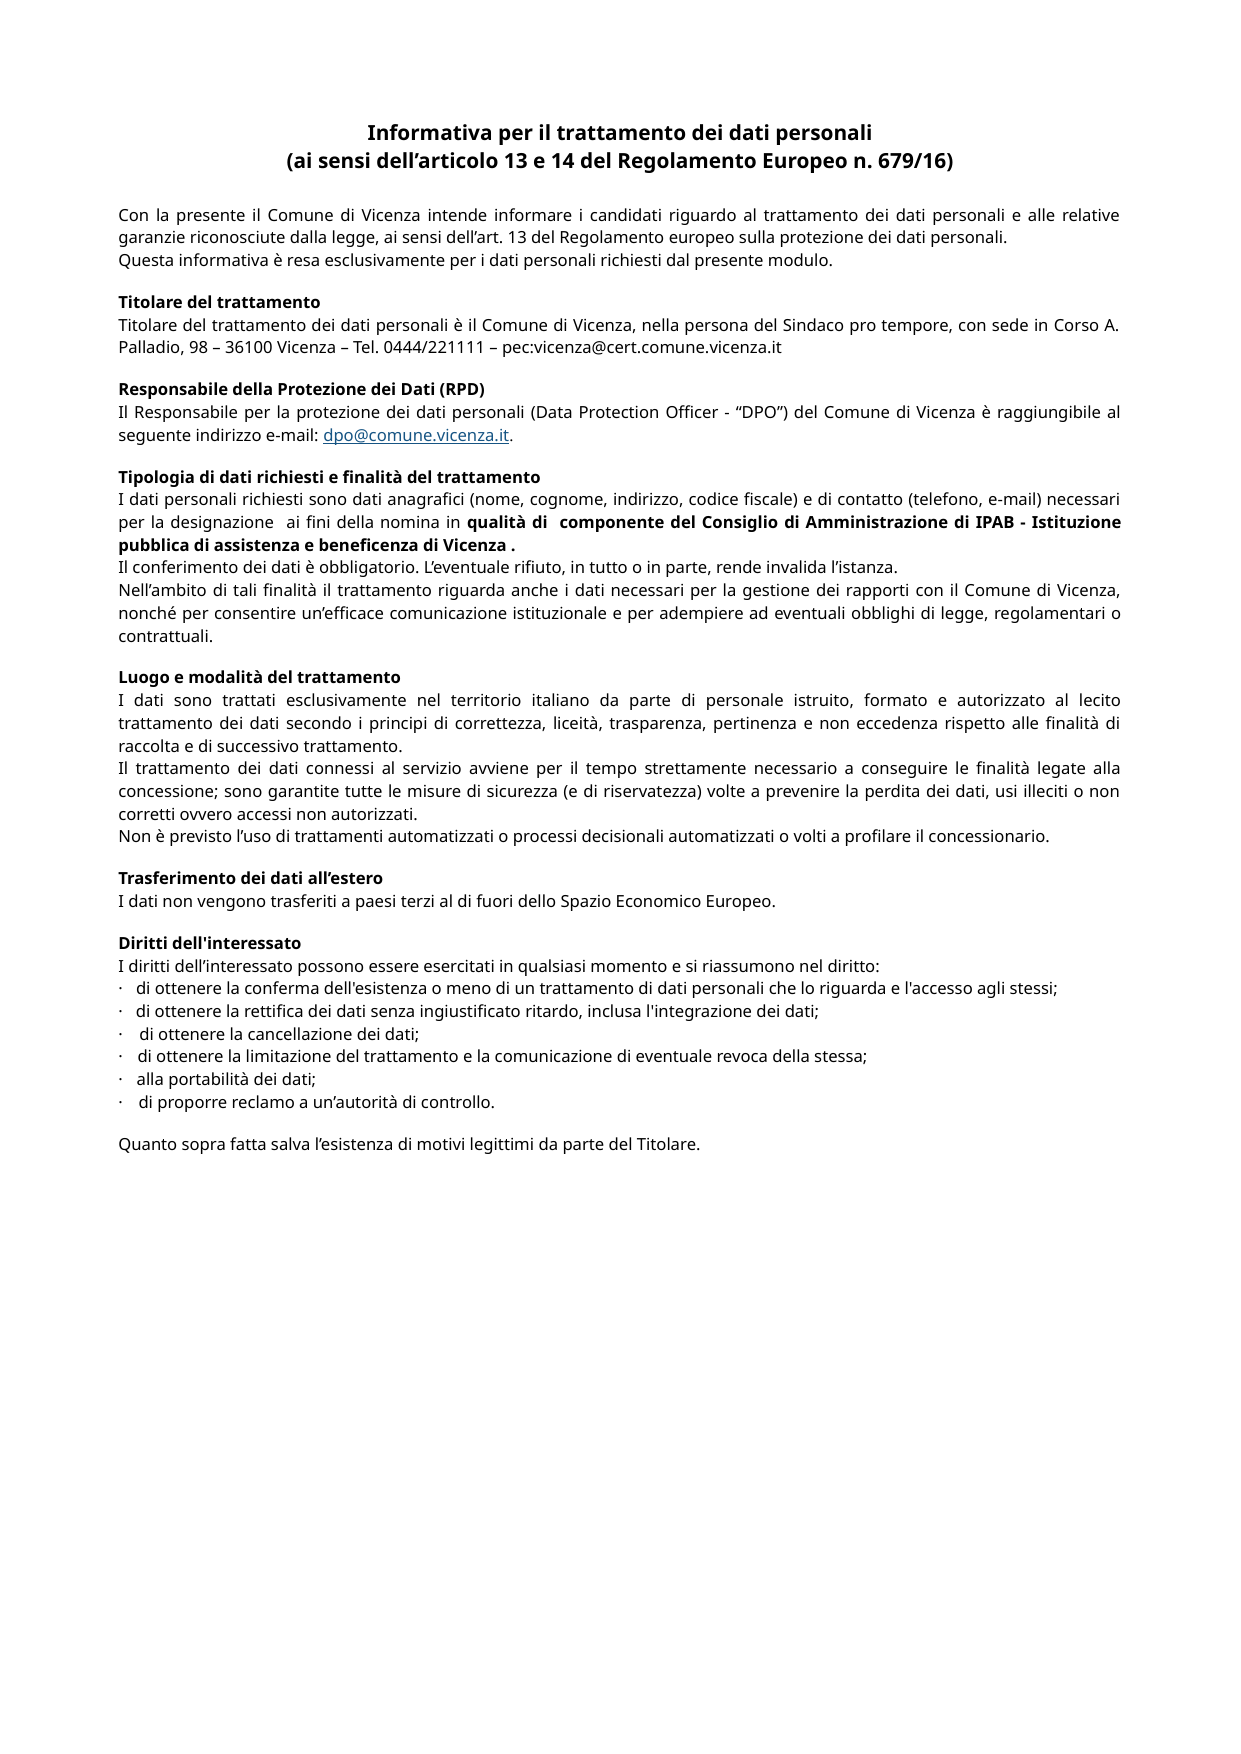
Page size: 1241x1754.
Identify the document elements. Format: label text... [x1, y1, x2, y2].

text (ai sensi dell’articolo 13 e 14 del Regolamento Europeo n. 679/16) [118, 147, 1122, 175]
text Informativa per il trattamento dei dati personali [118, 118, 1122, 147]
text Il Responsabile per la protezione dei dati personali (Data Protection Officer - “DPO”) del Comune di Vicenza è raggiungibile al seguente indirizzo e-mail: dpo@comune.vicenza.it. [118, 401, 1122, 446]
text Quanto sopra fatta salva l’esistenza di motivi legittimi da parte del Titolare. [118, 1132, 1122, 1155]
text Titolare del trattamento dei dati personali è il Comune di Vicenza, nella persona del Sindaco pro tempore, con sede in Corso A. Palladio, 98 – 36100 Vicenza – Tel. 0444/221111 – pec:vicenza@cert.comune.vicenza.it [118, 313, 1122, 359]
text Titolare del trattamento [118, 291, 1122, 313]
text I dati non vengono trasferiti a paesi terzi al di fuori dello Spazio Economico Europeo. [118, 890, 1122, 912]
text · di proporre reclamo a un’autorità di controllo. [118, 1091, 1122, 1113]
text Il conferimento dei dati è obbligatorio. L’eventuale rifiuto, in tutto o in parte, rende invalida l’istanza. [118, 556, 1122, 579]
text · alla portabilità dei dati; [118, 1068, 1122, 1091]
text Tipologia di dati richiesti e finalità del trattamento [118, 465, 1122, 488]
text Non è previsto l’uso di trattamenti automatizzati o processi decisionali automatizzati o volti a profilare il concessionario. [118, 825, 1122, 848]
text Trasferimento dei dati all’estero [118, 867, 1122, 890]
text · di ottenere la rettifica dei dati senza ingiustificato ritardo, inclusa l'integrazione dei dati; [118, 1000, 1122, 1022]
text Responsabile della Protezione dei Dati (RPD) [118, 378, 1122, 401]
text I dati personali richiesti sono dati anagrafici (nome, cognome, indirizzo, codice fiscale) e di contatto (telefono, e-mail) necessari per la designazione ai fini della nomina in qualità di componente del Consiglio di Amministrazione di IPAB - Istituzione pubblica di assistenza e beneficenza di Vicenza . [118, 488, 1122, 556]
text Nell’ambito di tali finalità il trattamento riguarda anche i dati necessari per la gestione dei rapporti con il Comune di Vicenza, nonché per consentire un’efficace comunicazione istituzionale e per adempiere ad eventuali obblighi di legge, regolamentari o contrattuali. [118, 579, 1122, 647]
text Il trattamento dei dati connessi al servizio avviene per il tempo strettamente necessario a conseguire le finalità legate alla concessione; sono garantite tutte le misure di sicurezza (e di riservatezza) volte a prevenire la perdita dei dati, usi illeciti o non corretti ovvero accessi non autorizzati. [118, 757, 1122, 825]
text I diritti dell’interessato possono essere esercitati in qualsiasi momento e si riassumono nel diritto: [118, 954, 1122, 977]
text I dati sono trattati esclusivamente nel territorio italiano da parte di personale istruito, formato e autorizzato al lecito trattamento dei dati secondo i principi di correttezza, liceità, trasparenza, pertinenza e non eccedenza rispetto alle finalità di raccolta e di successivo trattamento. [118, 689, 1122, 757]
text Luogo e modalità del trattamento [118, 666, 1122, 689]
text · di ottenere la cancellazione dei dati; [118, 1022, 1122, 1045]
text · di ottenere la limitazione del trattamento e la comunicazione di eventuale revoca della stessa; [118, 1045, 1122, 1068]
text · di ottenere la conferma dell'esistenza o meno di un trattamento di dati personali che lo riguarda e l'accesso agli stessi; [118, 977, 1122, 1000]
text Con la presente il Comune di Vicenza intende informare i candidati riguardo al trattamento dei dati personali e alle relative garanzie riconosciute dalla legge, ai sensi dell’art. 13 del Regolamento europeo sulla protezione dei dati personali. [118, 203, 1122, 249]
text Diritti dell'interessato [118, 932, 1122, 954]
text Questa informativa è resa esclusivamente per i dati personali richiesti dal presente modulo. [118, 249, 1122, 272]
